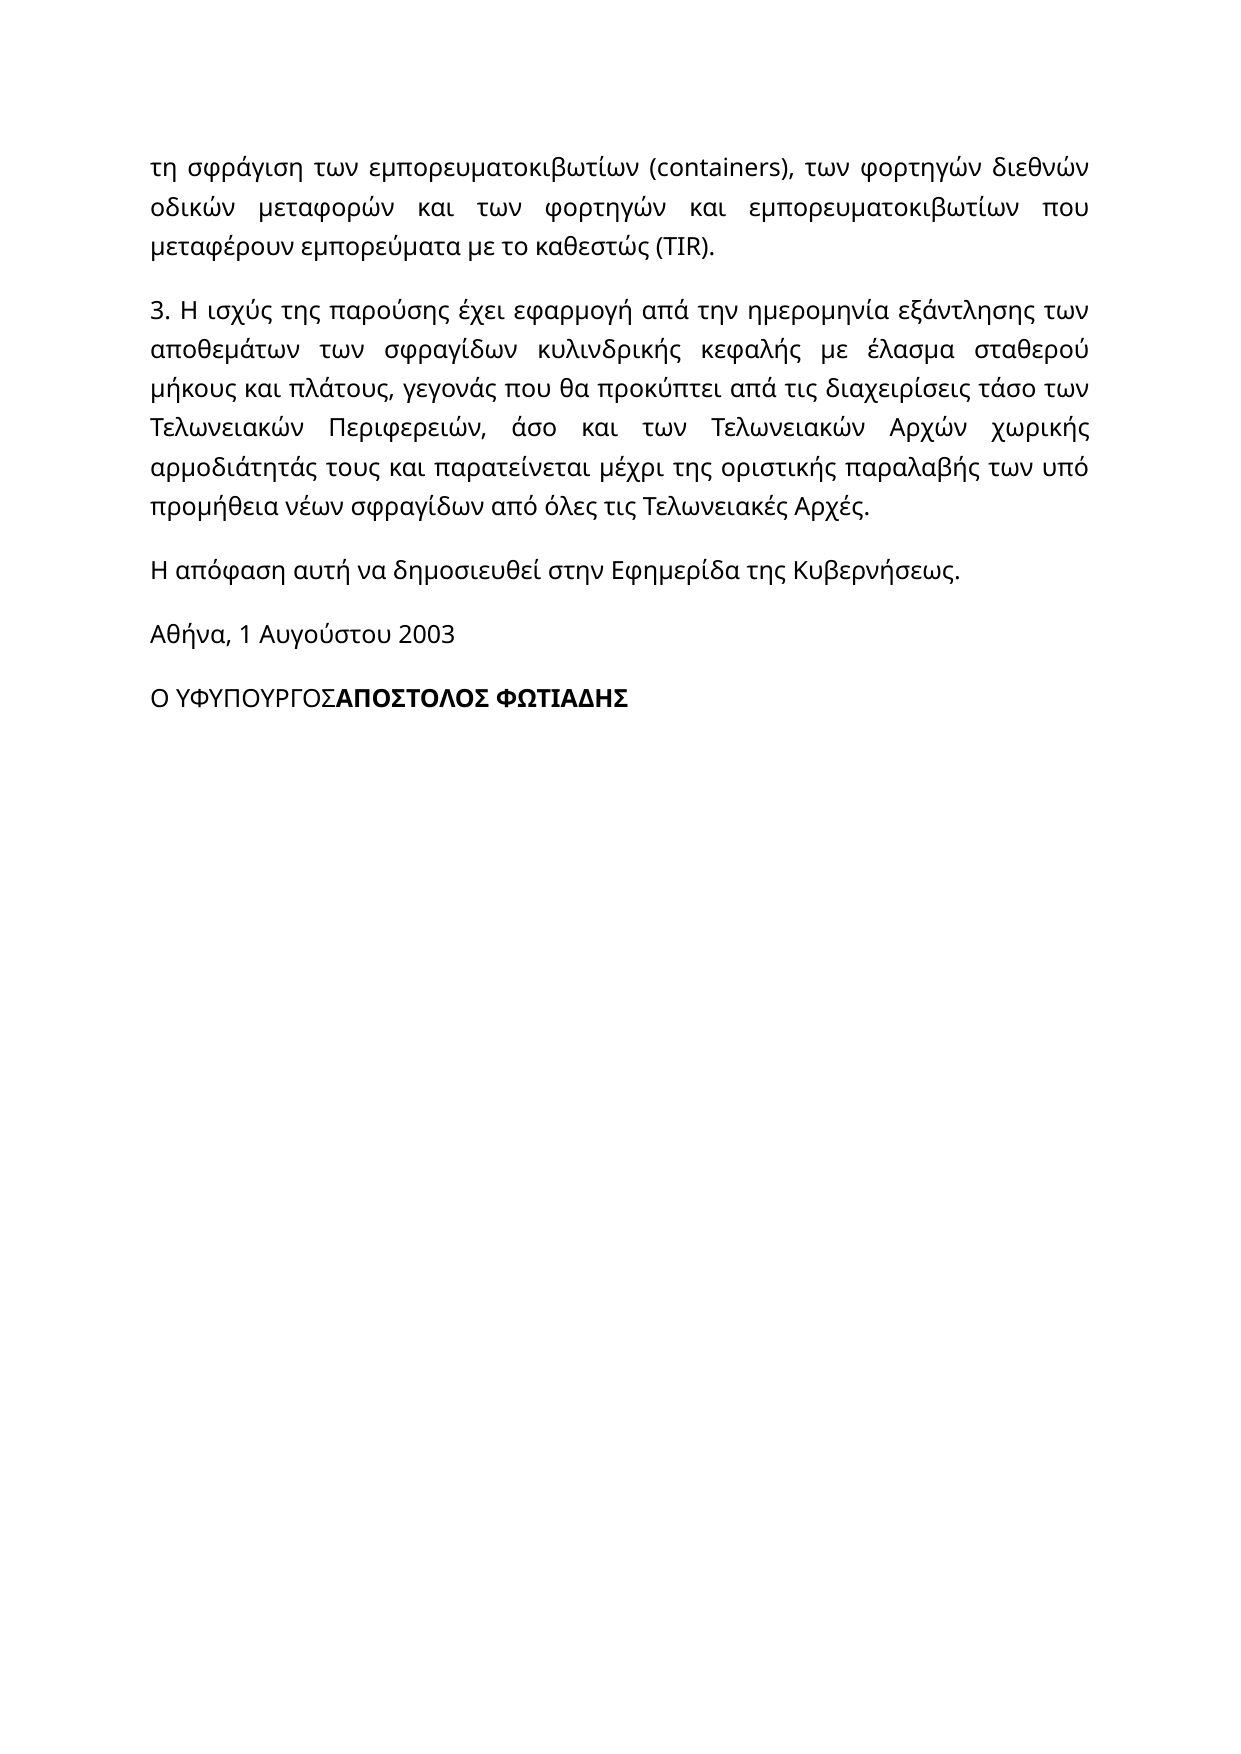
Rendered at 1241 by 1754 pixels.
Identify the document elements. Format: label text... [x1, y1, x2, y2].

text τη σφράγιση των εμπορευματοκιβωτίων (containers), των φορτηγών διεθνών οδικών μεταφορών και των φορτηγών και εμπορευματοκιβωτίων που μεταφέρουν εμπορεύματα με το καθεστώς (TIR). [150, 150, 1090, 262]
text Αθήνα, 1 Αυγούστου 2003 [150, 617, 1090, 651]
text 3. Η ισχύς της παρούσης έχει εφαρμογή απά την ημερομηνία εξάντλησης των αποθεμάτων των σφραγίδων κυλινδρικής κεφαλής με έλασμα σταθερού μήκους και πλάτους, γεγονάς που θα προκύπτει απά τις διαχειρίσεις τάσο των Τελωνειακών Περιφερειών, άσο και των Τελωνειακών Αρχών χωρικής αρμοδιάτητάς τους και παρατείνεται μέχρι της οριστικής παραλαβής των υπό προμήθεια νέων σφραγίδων από όλες τις Τελωνειακές Αρχές. [150, 292, 1090, 522]
text Ο ΥΦΥΠΟΥΡΓΟΣΑΠΟΣΤΟΛΟΣ ΦΩΤΙΑΔΗΣ [150, 681, 1090, 715]
text Η απόφαση αυτή να δημοσιευθεί στην Εφημερίδα της Κυβερνήσεως. [150, 552, 1090, 587]
